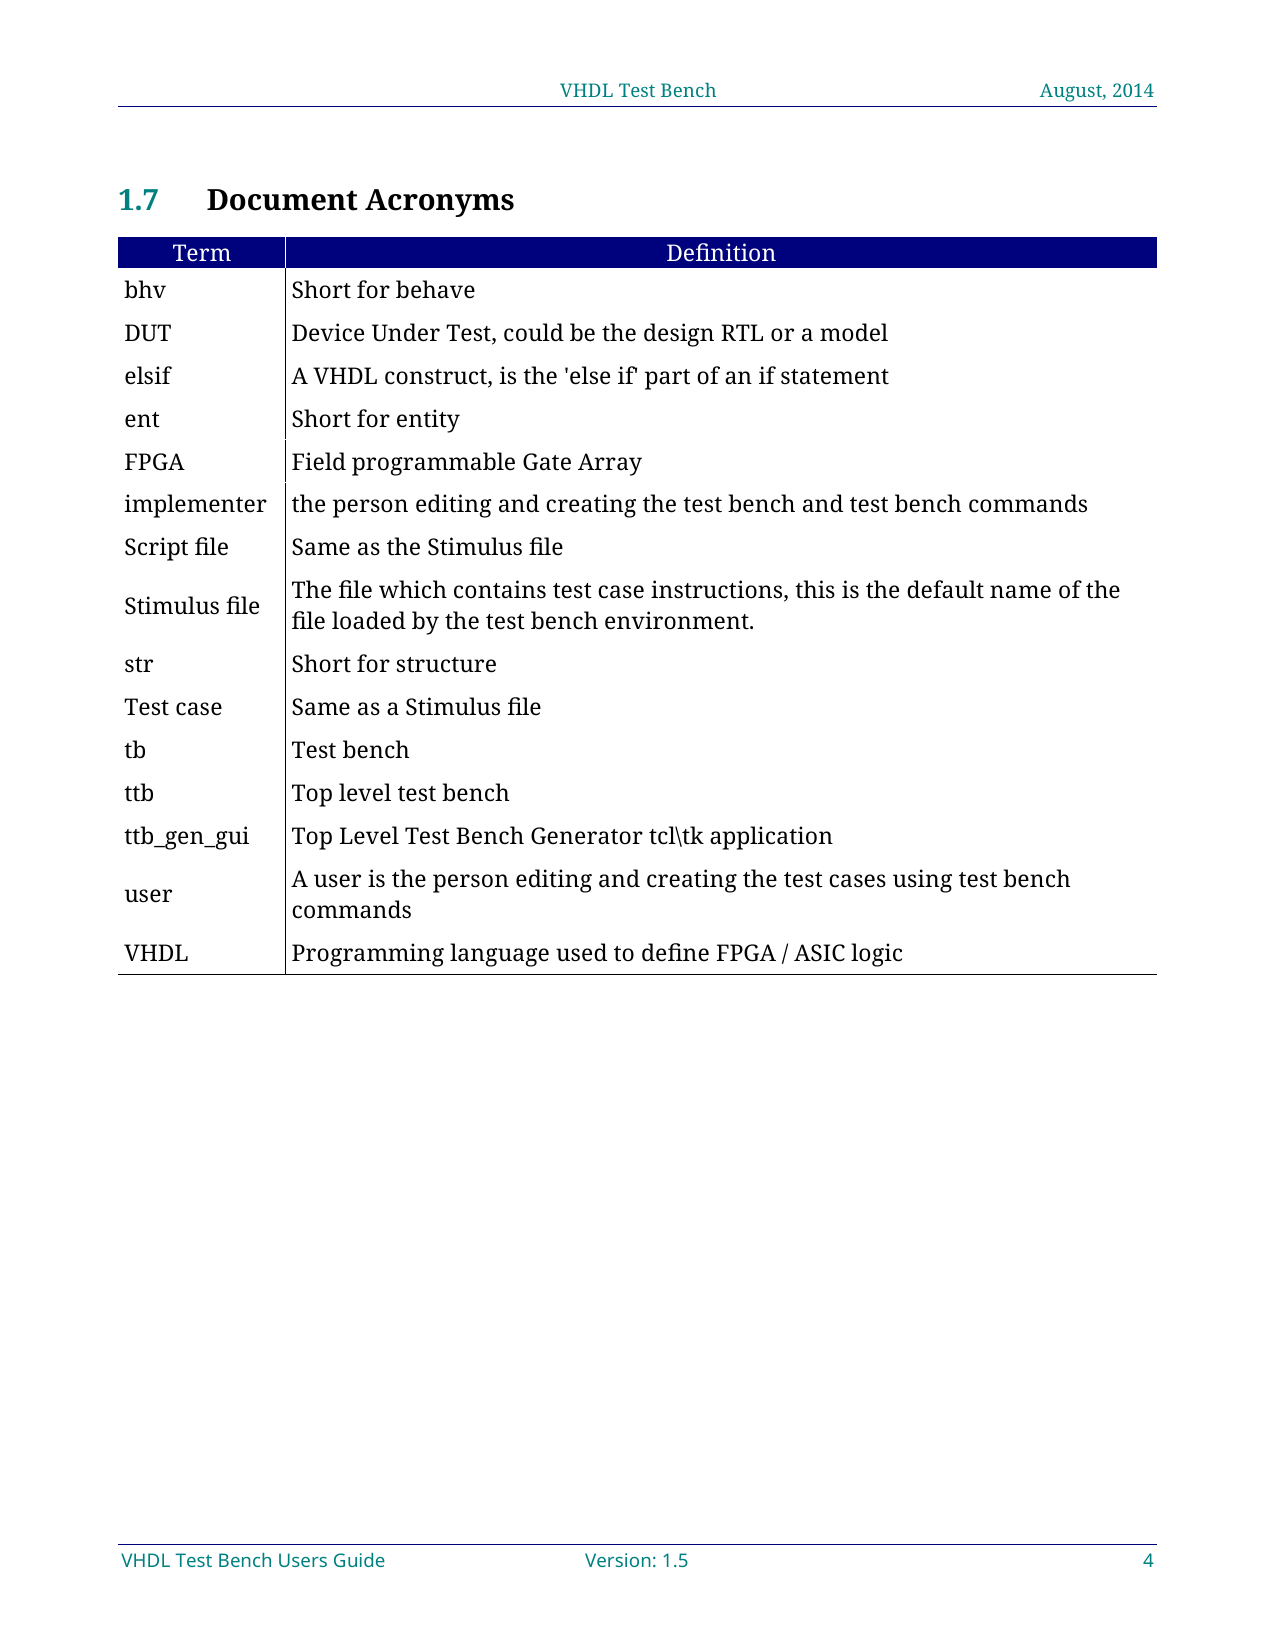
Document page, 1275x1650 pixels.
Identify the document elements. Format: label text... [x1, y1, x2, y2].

table_header Term [118, 231, 285, 237]
table_cell Stimulus file [118, 568, 285, 642]
table_cell FPGA [118, 440, 285, 482]
table_cell VHDL [118, 931, 285, 974]
table_cell tb [118, 728, 285, 771]
table_cell implementer [118, 483, 285, 525]
table_cell DUT [118, 311, 285, 354]
table_cell Short for entity [286, 397, 1157, 439]
table_cell ttb_gen_gui [118, 814, 285, 857]
table_cell Field programmable Gate Array [286, 440, 1157, 482]
table_cell Same as a Stimulus file [286, 685, 1157, 728]
table_cell ent [118, 397, 285, 439]
table_cell Test bench [286, 728, 1157, 771]
table_cell Top level test bench [286, 771, 1157, 814]
table_cell A user is the person editing and creating the test cases using test bench commands [286, 857, 1157, 931]
subtitle Document Acronyms [118, 179, 1157, 218]
table_cell user [118, 857, 285, 931]
table_cell Short for structure [286, 642, 1157, 685]
table_cell Same as the Stimulus file [286, 525, 1157, 568]
table_cell ttb [118, 771, 285, 814]
table_cell Script file [118, 525, 285, 568]
table_cell Device Under Test, could be the design RTL or a model [286, 311, 1157, 354]
table_cell A VHDL construct, is the 'else if' part of an if statement [286, 354, 1157, 397]
table_cell the person editing and creating the test bench and test bench commands [286, 483, 1157, 525]
table_cell The file which contains test case instructions, this is the default name of the file loaded by the test bench environment. [286, 568, 1157, 642]
table_cell Top Level Test Bench Generator tcl\tk application [286, 814, 1157, 857]
table_cell Programming language used to define FPGA / ASIC logic [286, 931, 1157, 974]
table_cell Short for behave [286, 268, 1157, 311]
table_header Definition [286, 231, 1157, 237]
table_cell str [118, 642, 285, 685]
table_cell bhv [118, 268, 285, 311]
table_cell Test case [118, 685, 285, 728]
table_cell elsif [118, 354, 285, 397]
